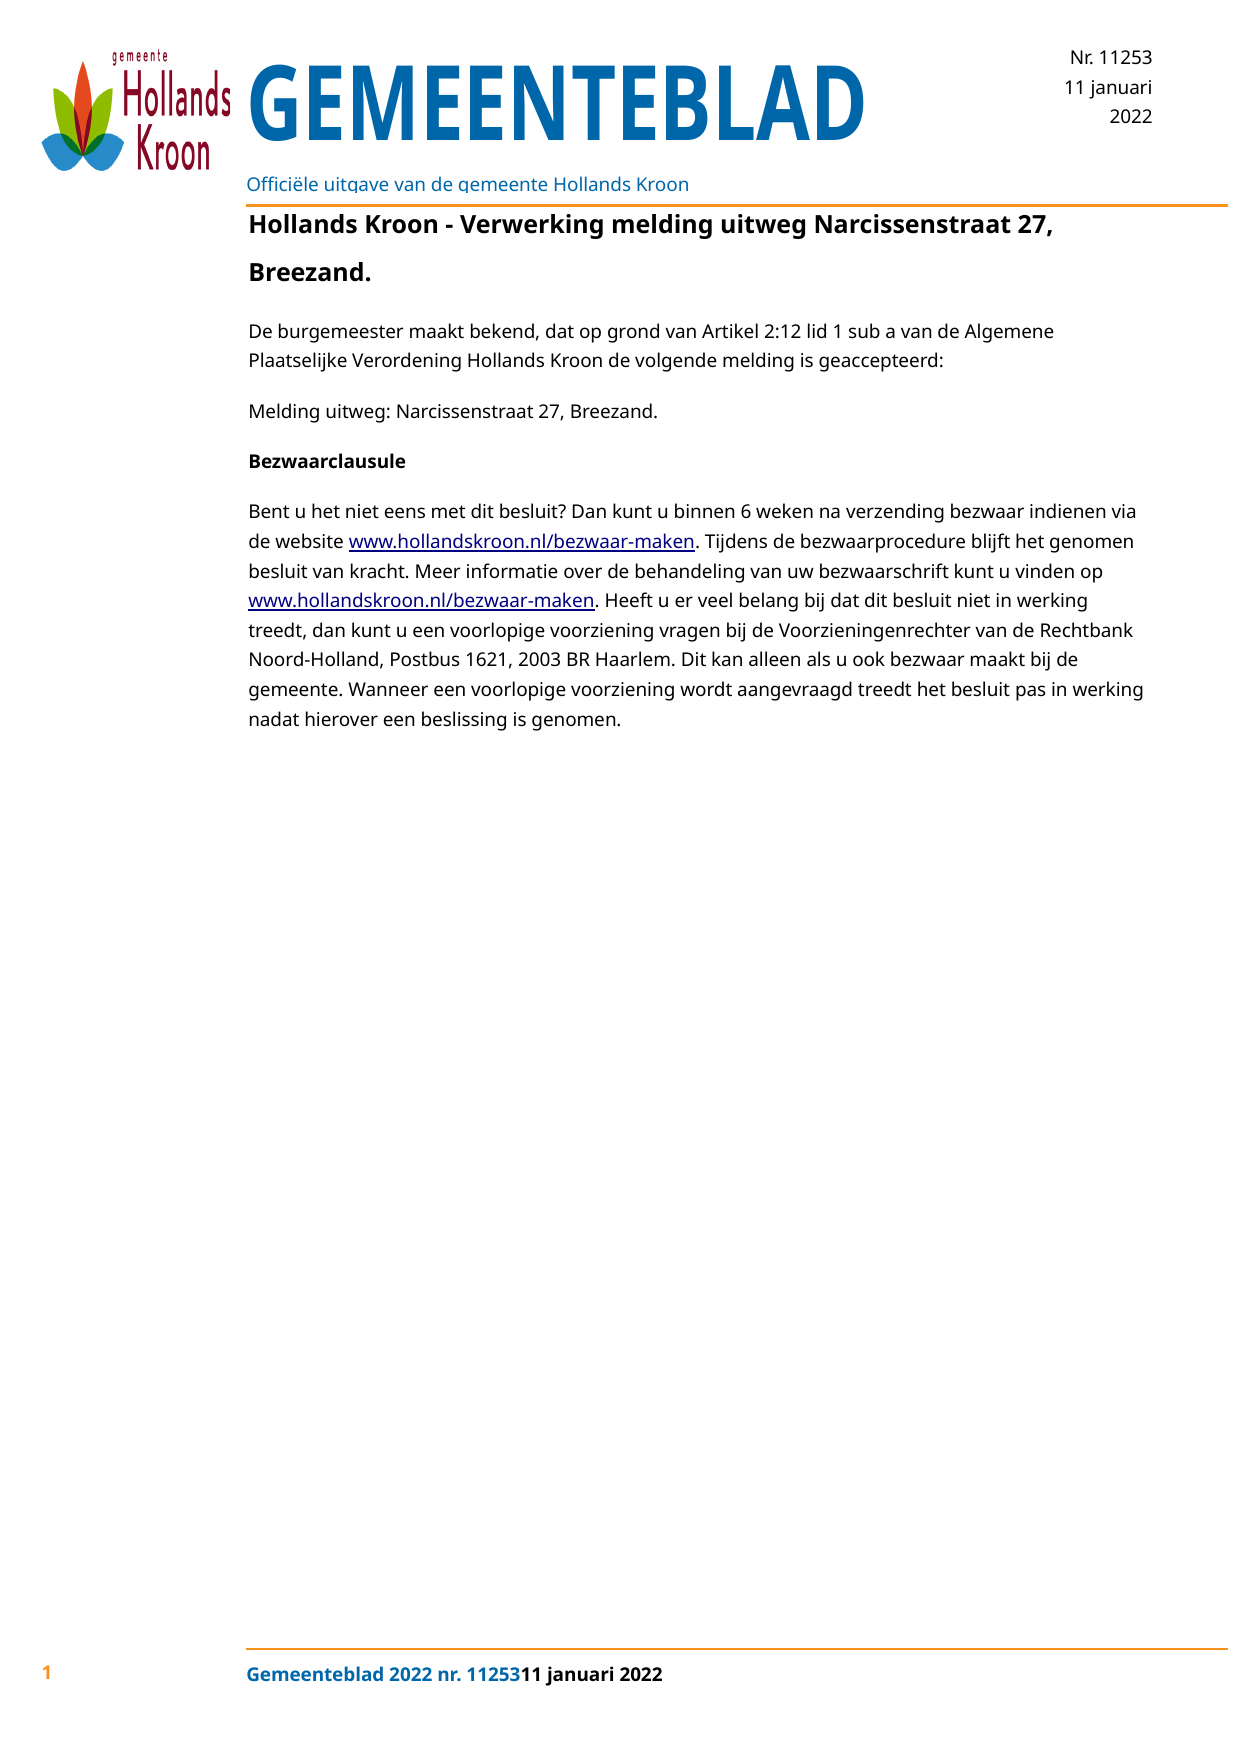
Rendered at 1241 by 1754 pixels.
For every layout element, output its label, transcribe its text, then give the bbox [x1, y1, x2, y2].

text Hollands Kroon - Verwerking melding uitweg Narcissenstraat 27, Breezand. [248, 207, 1152, 288]
picture [41, 47, 231, 172]
text Bent u het niet eens met dit besluit? Dan kunt u binnen 6 weken na verzending bezwaar indienen via de website www.hollandskroon.nl/bezwaar-maken. Tijdens de bezwaarprocedure blijft het genomen besluit van kracht. Meer informatie over de behandeling van uw bezwaarschrift kunt u vinden op www.hollandskroon.nl/bezwaar-maken. Heeft u er veel belang bij dat dit besluit niet in werking treedt, dan kunt u een voorlopige voorziening vragen bij de Voorzieningenrechter van de Rechtbank Noord-Holland, Postbus 1621, 2003 BR Haarlem. Dit kan alleen als u ook bezwaar maakt bij de gemeente. Wanneer een voorlopige voorziening wordt aangevraagd treedt het besluit pas in werking nadat hierover een beslissing is genomen. [248, 499, 1152, 732]
text Bezwaarclausule [248, 448, 1152, 474]
text De burgemeester maakt bekend, dat op grond van Artikel 2:12 lid 1 sub a van de Algemene Plaatselijke Verordening Hollands Kroon de volgende melding is geaccepteerd: [248, 318, 1152, 373]
text Melding uitweg: Narcissenstraat 27, Breezand. [248, 398, 1152, 424]
